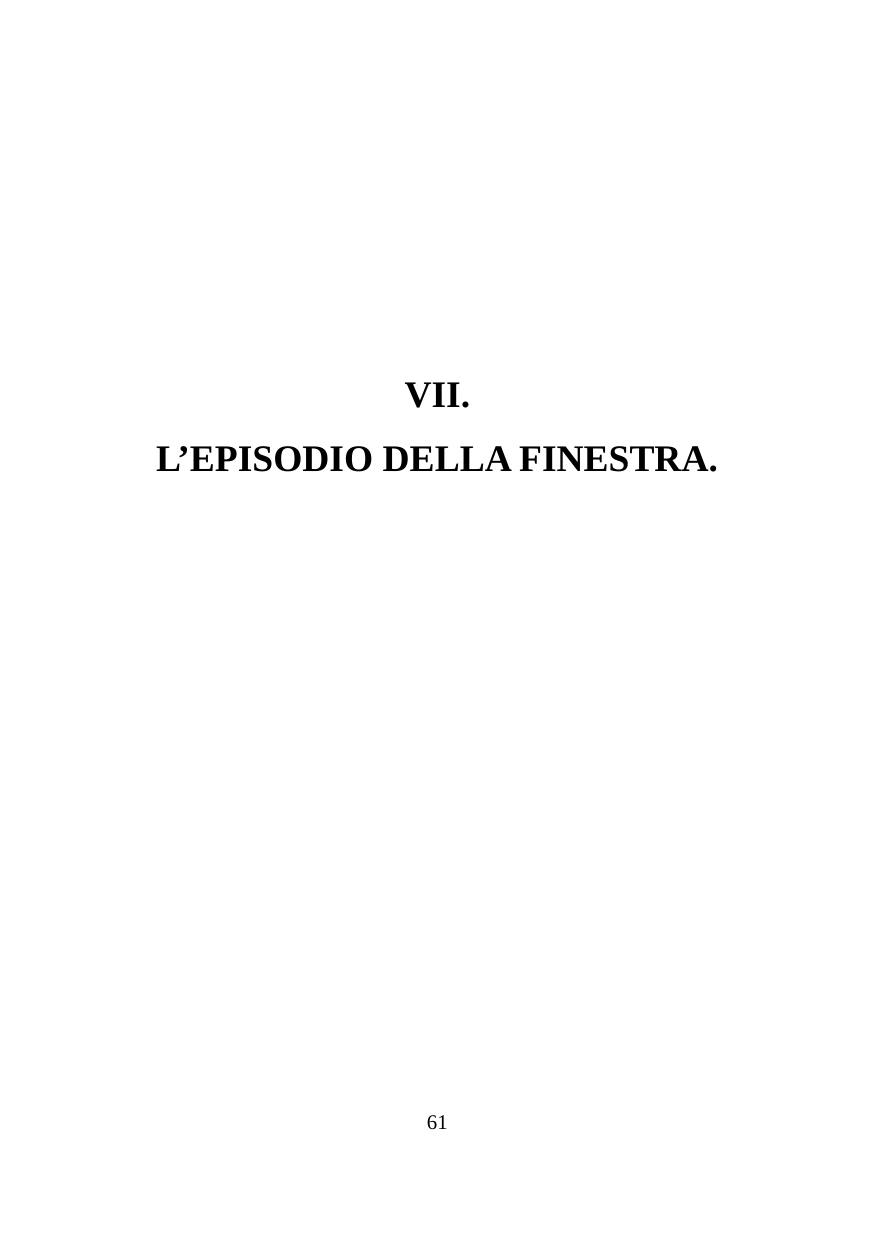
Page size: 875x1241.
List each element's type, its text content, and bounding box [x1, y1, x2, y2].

subtitle VII. L’EPISODIO DELLA FINESTRA. [106, 372, 768, 480]
